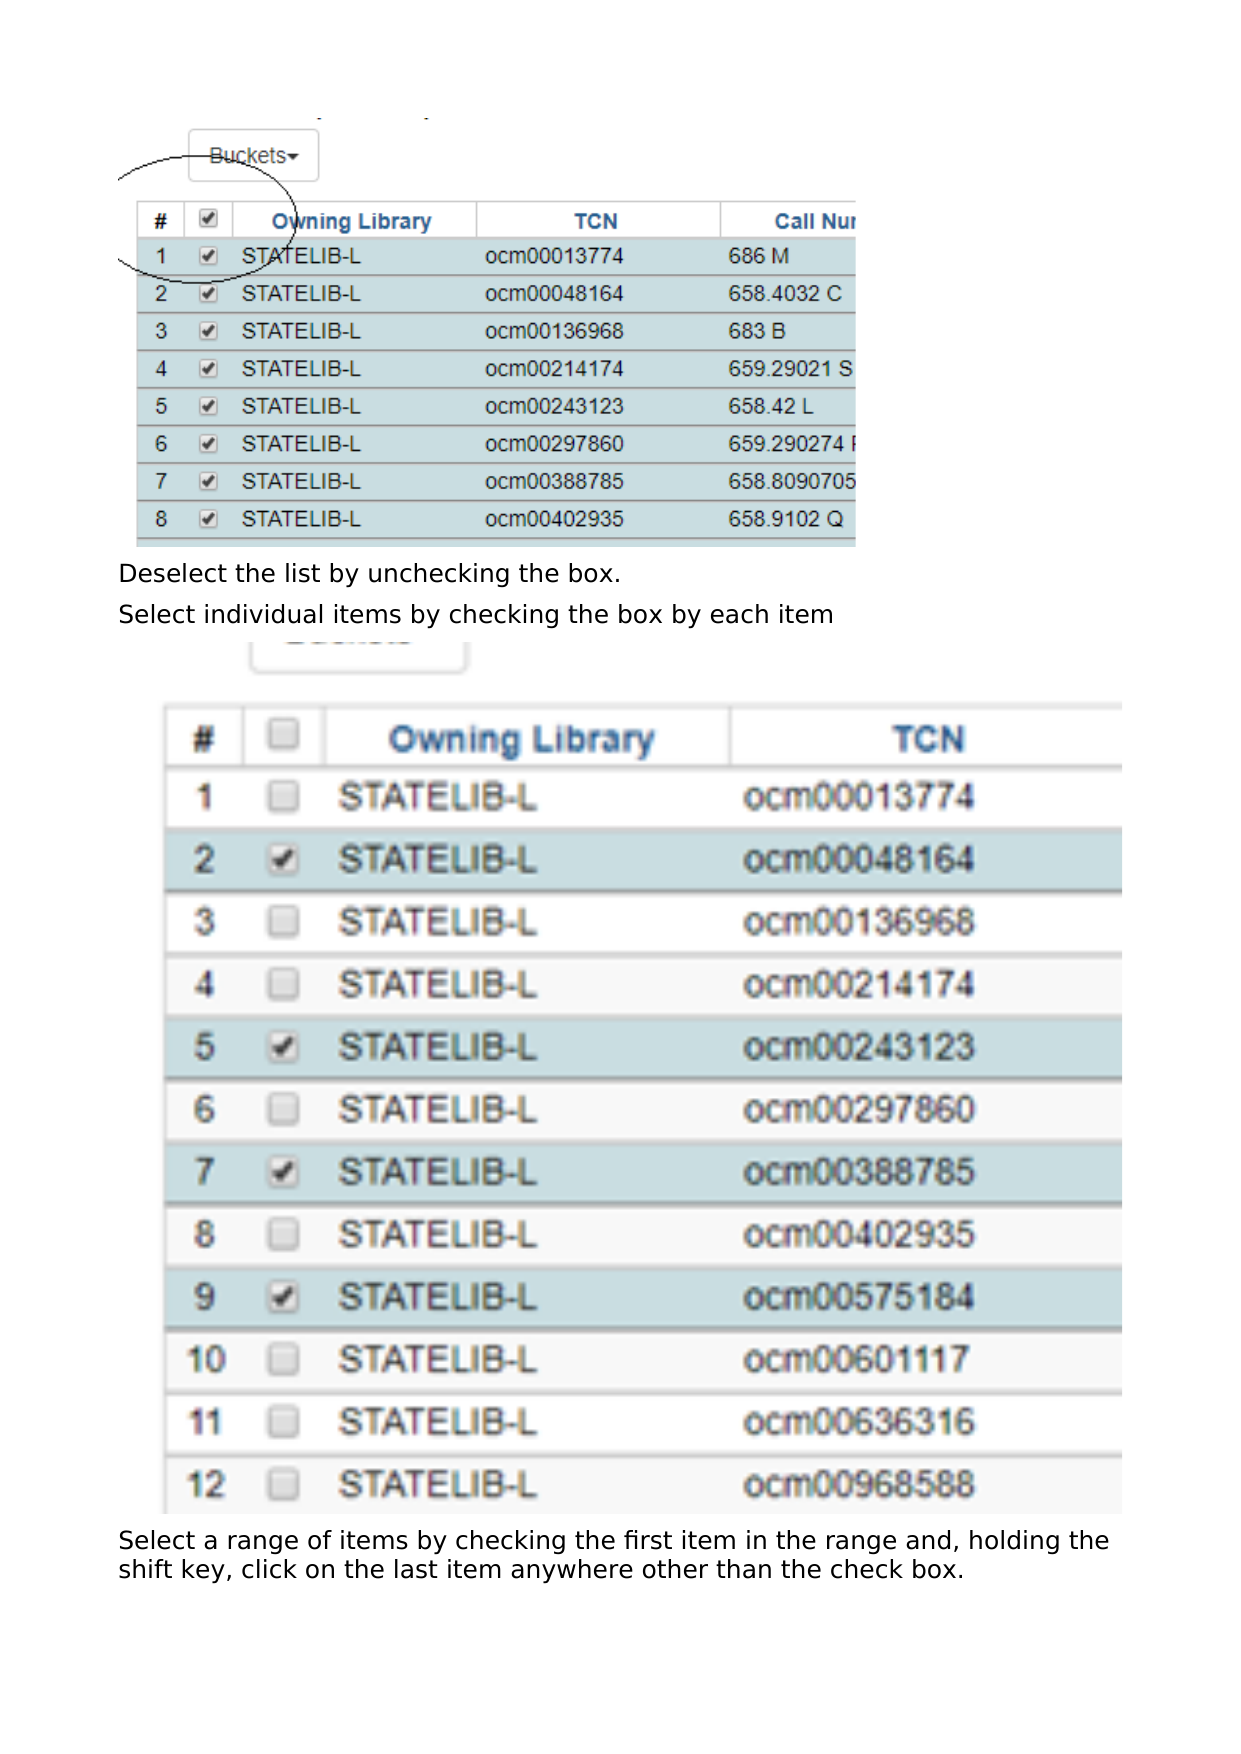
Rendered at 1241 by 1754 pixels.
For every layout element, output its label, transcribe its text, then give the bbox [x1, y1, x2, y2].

text Deselect the list by unchecking the box. [118, 559, 1122, 588]
text Select a range of items by checking the first item in the range and, holding the shift key, click on the last item anywhere other than the check box. [118, 1526, 1122, 1584]
picture [118, 642, 1123, 1514]
picture [118, 118, 856, 547]
text Select individual items by checking the box by each item [118, 600, 1122, 629]
